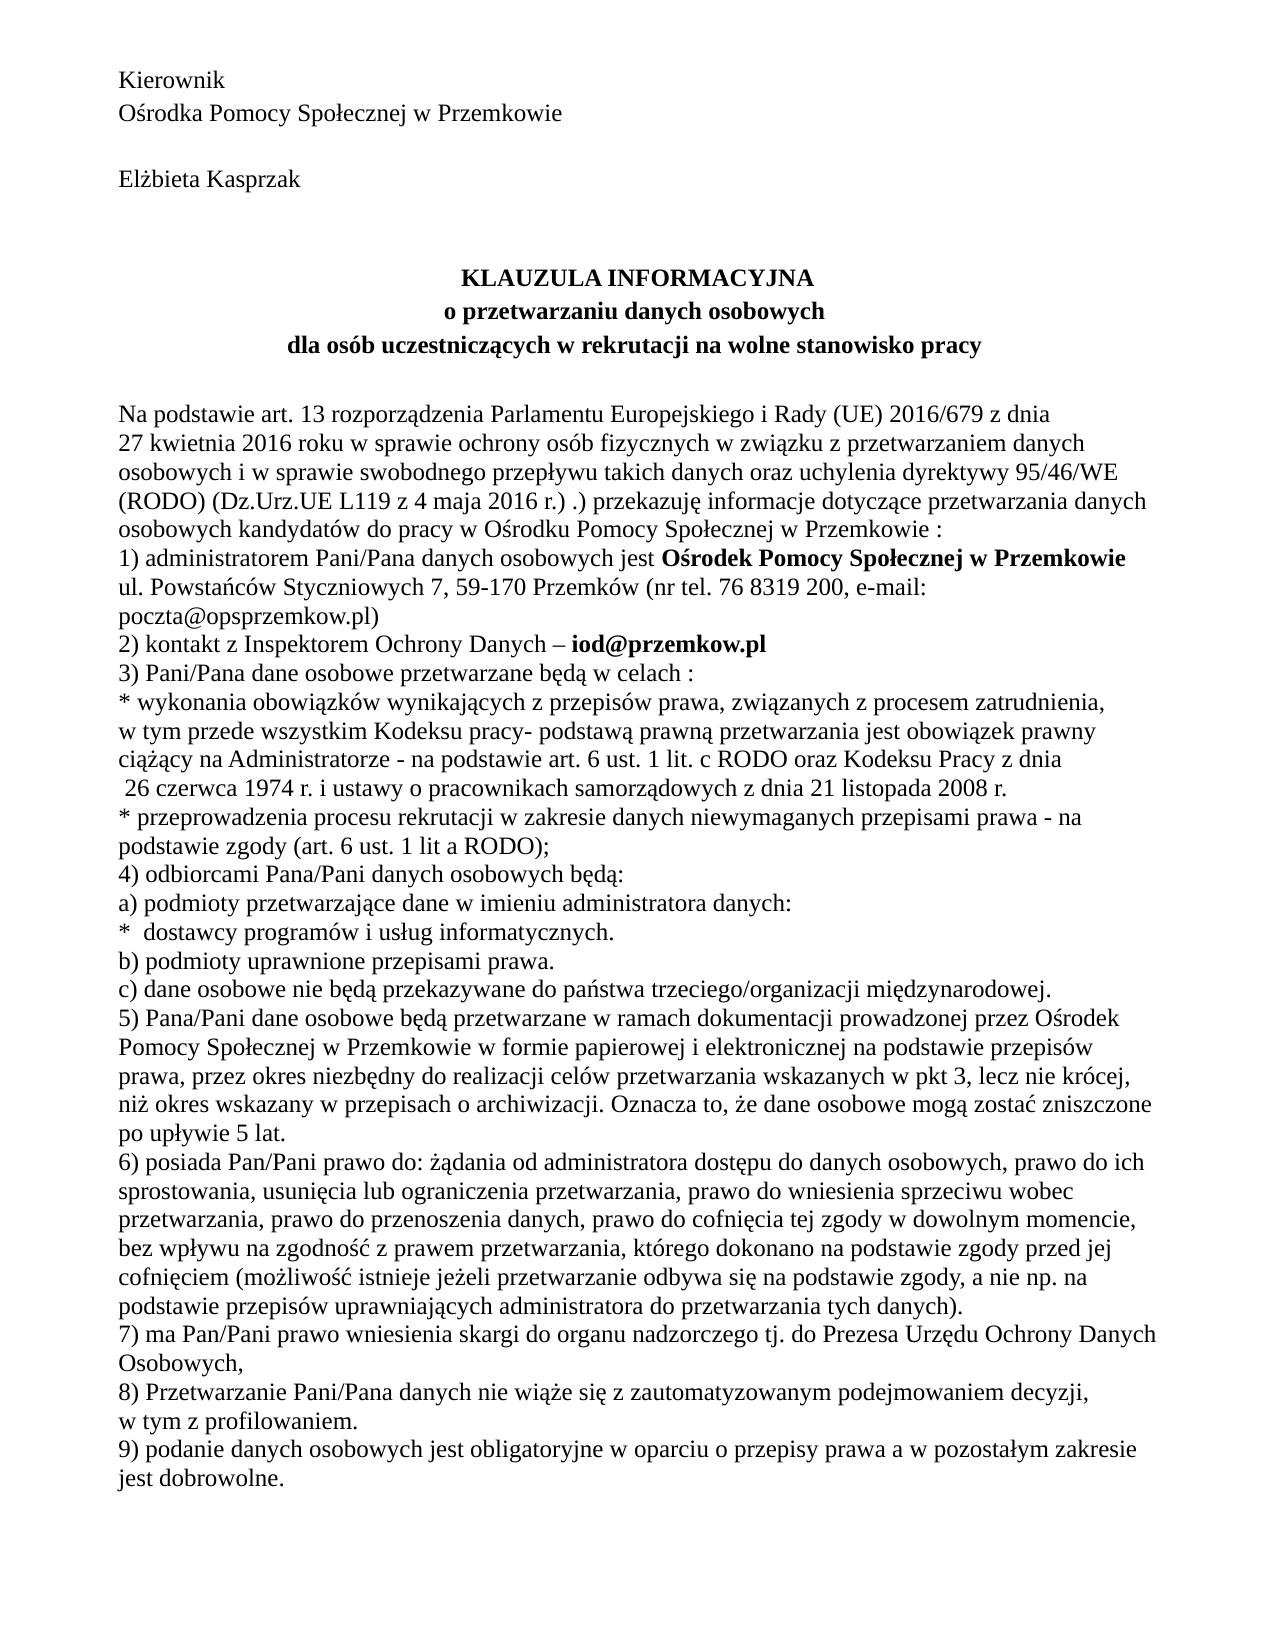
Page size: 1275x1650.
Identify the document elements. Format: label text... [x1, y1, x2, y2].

text 8) Przetwarzanie Pani/Pana danych nie wiąże się z zautomatyzowanym podejmowaniem decyzji, [118, 1377, 1157, 1406]
text * wykonania obowiązków wynikających z przepisów prawa, związanych z procesem zatrudnienia, [118, 687, 1157, 716]
text w tym z profilowaniem. [118, 1406, 1157, 1434]
text Kierownik [118, 65, 1157, 94]
text 1) administratorem Pani/Pana danych osobowych jest Ośrodek Pomocy Społecznej w Przemkowie ul. Powstańców Styczniowych 7, 59-170 Przemków (nr tel. 76 8319 200, e-mail: poczta@opsprzemkow.pl) [118, 543, 1157, 629]
text 26 czerwca 1974 r. i ustawy o pracownikach samorządowych z dnia 21 listopada 2008 r. [118, 773, 1157, 802]
text c) dane osobowe nie będą przekazywane do państwa trzeciego/organizacji międzynarodowej. [118, 974, 1157, 1003]
text 7) ma Pan/Pani prawo wniesienia skargi do organu nadzorczego tj. do Prezesa Urzędu Ochrony Danych Osobowych, [118, 1319, 1157, 1377]
text 5) Pana/Pani dane osobowe będą przetwarzane w ramach dokumentacji prowadzonej przez Ośrodek Pomocy Społecznej w Przemkowie w formie papierowej i elektronicznej na podstawie przepisów prawa, przez okres niezbędny do realizacji celów przetwarzania wskazanych w pkt 3, lecz nie krócej, niż okres wskazany w przepisach o archiwizacji. Oznacza to, że dane osobowe mogą zostać zniszczone po upływie 5 lat. [118, 1003, 1157, 1147]
text dla osób uczestniczących w rekrutacji na wolne stanowisko pracy [118, 331, 1157, 359]
text 3) Pani/Pana dane osobowe przetwarzane będą w celach : [118, 658, 1157, 687]
text 2) kontakt z Inspektorem Ochrony Danych – iod@przemkow.pl [118, 629, 1157, 658]
text 9) podanie danych osobowych jest obligatoryjne w oparciu o przepisy prawa a w pozostałym zakresie jest dobrowolne. [118, 1434, 1157, 1492]
text Na podstawie art. 13 rozporządzenia Parlamentu Europejskiego i Rady (UE) 2016/679 z dnia [118, 399, 1157, 428]
text o przetwarzaniu danych osobowych [118, 296, 1157, 325]
text 4) odbiorcami Pana/Pani danych osobowych będą: [118, 859, 1157, 888]
text 27 kwietnia 2016 roku w sprawie ochrony osób fizycznych w związku z przetwarzaniem danych osobowych i w sprawie swobodnego przepływu takich danych oraz uchylenia dyrektywy 95/46/WE (RODO) (Dz.Urz.UE L119 z 4 maja 2016 r.) .) przekazuję informacje dotyczące przetwarzania danych osobowych kandydatów do pracy w Ośrodku Pomocy Społecznej w Przemkowie : [118, 428, 1157, 543]
text w tym przede wszystkim Kodeksu pracy- podstawą prawną przetwarzania jest obowiązek prawny ciążący na Administratorze - na podstawie art. 6 ust. 1 lit. c RODO oraz Kodeksu Pracy z dnia [118, 716, 1157, 773]
text * dostawcy programów i usług informatycznych. [118, 917, 1157, 946]
text Elżbieta Kasprzak [118, 164, 1157, 193]
text KLAUZULA INFORMACYJNA [118, 263, 1157, 292]
text a) podmioty przetwarzające dane w imieniu administratora danych: [118, 888, 1157, 917]
text Ośrodka Pomocy Społecznej w Przemkowie [118, 98, 1157, 127]
text 6) posiada Pan/Pani prawo do: żądania od administratora dostępu do danych osobowych, prawo do ich sprostowania, usunięcia lub ograniczenia przetwarzania, prawo do wniesienia sprzeciwu wobec przetwarzania, prawo do przenoszenia danych, prawo do cofnięcia tej zgody w dowolnym momencie, bez wpływu na zgodność z prawem przetwarzania, którego dokonano na podstawie zgody przed jej cofnięciem (możliwość istnieje jeżeli przetwarzanie odbywa się na podstawie zgody, a nie np. na podstawie przepisów uprawniających administratora do przetwarzania tych danych). [118, 1147, 1157, 1319]
text b) podmioty uprawnione przepisami prawa. [118, 946, 1157, 974]
text * przeprowadzenia procesu rekrutacji w zakresie danych niewymaganych przepisami prawa - na podstawie zgody (art. 6 ust. 1 lit a RODO); [118, 802, 1157, 859]
